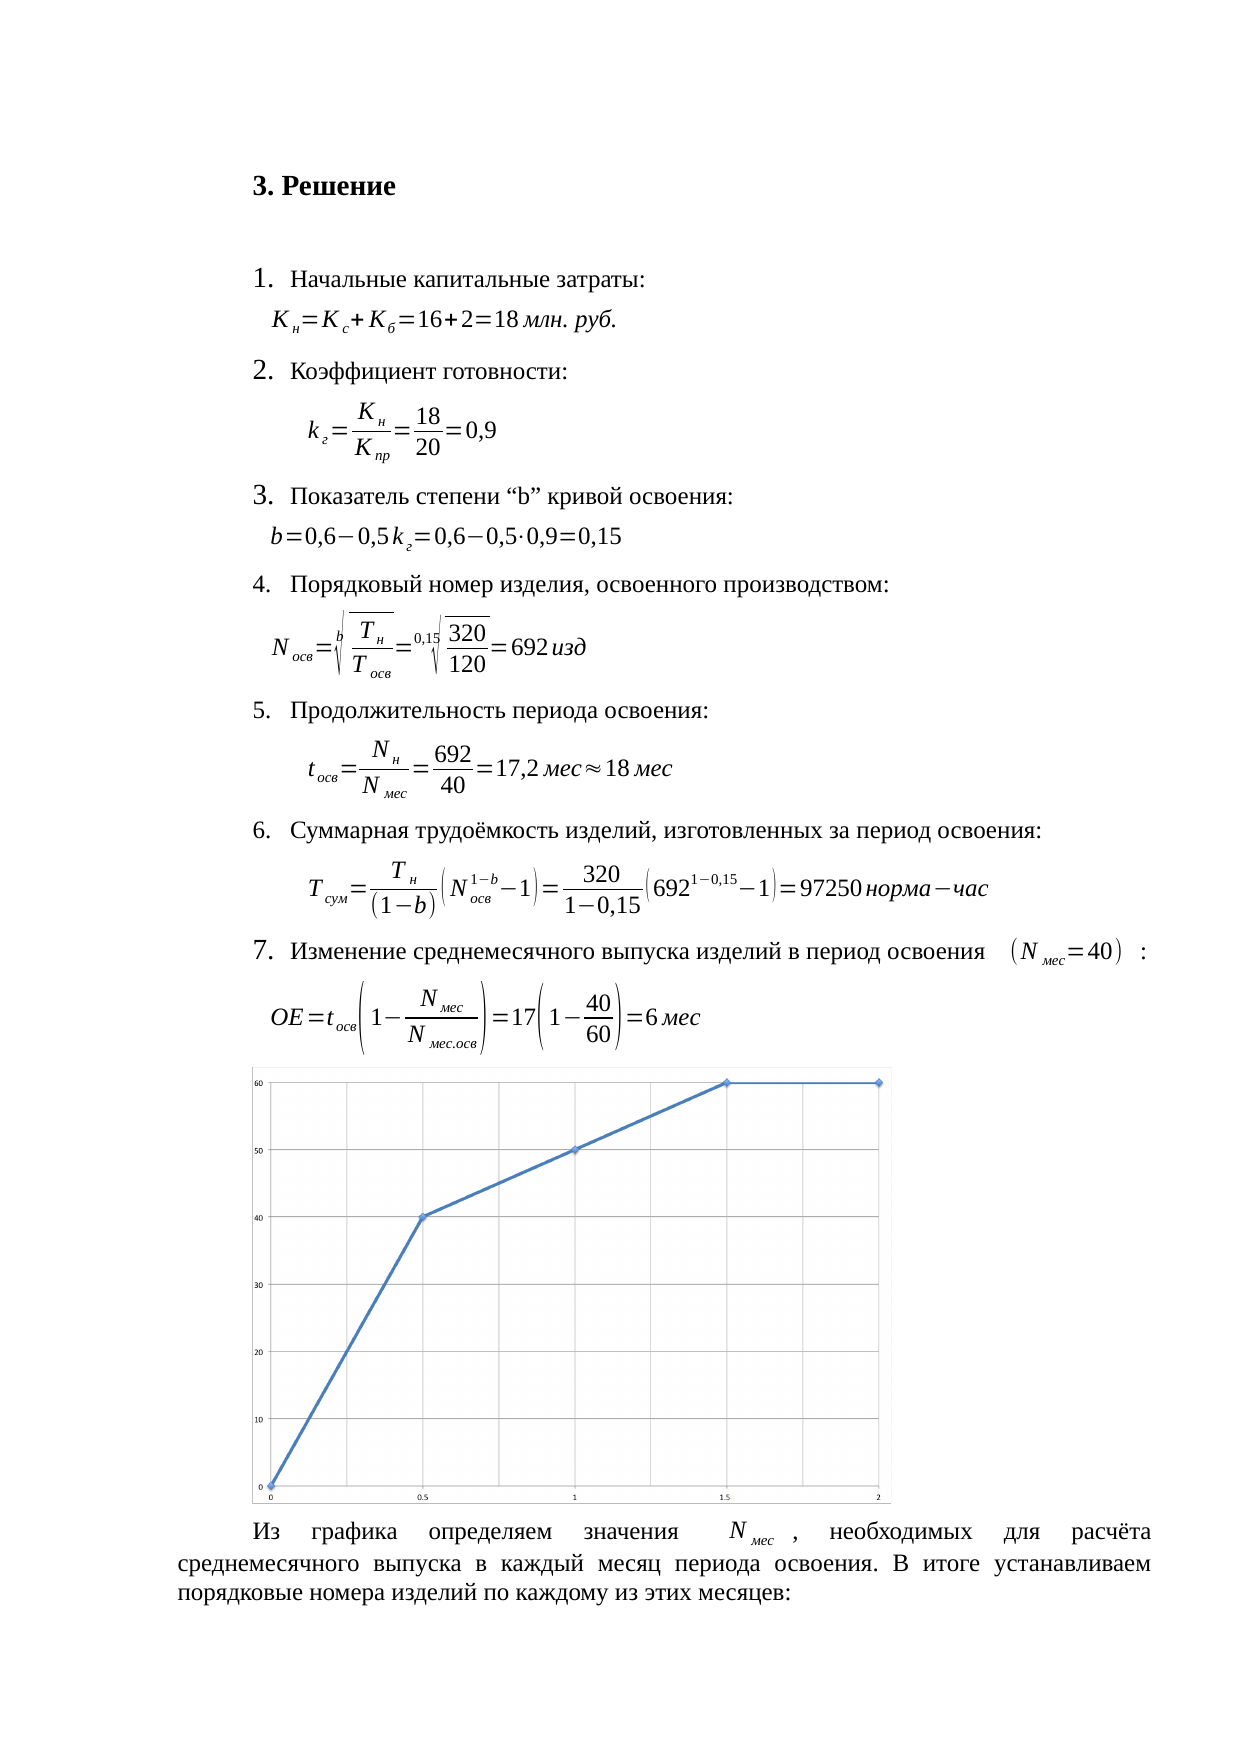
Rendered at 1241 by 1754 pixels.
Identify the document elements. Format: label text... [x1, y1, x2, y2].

text Из графика определяем значения , необходимых для расчёта среднемесячного выпуска в каждый месяц периода освоения. В итоге устанавливаем порядковые номера изделий по каждому из этих месяцев: [177, 1516, 1152, 1606]
list Изменение среднемесячного выпуска изделий в период освоения : [252, 932, 1152, 969]
list Коэффициент готовности: [252, 352, 1152, 385]
list Показатель степени “b” кривой освоения: [252, 477, 1152, 510]
picture [252, 1067, 892, 1504]
list Начальные капитальные затраты: [252, 260, 1152, 293]
list Суммарная трудоёмкость изделий, изготовленных за период освоения: [252, 815, 1152, 844]
list Продолжительность периода освоения: [252, 695, 1152, 723]
subtitle 3. Решение [177, 168, 1152, 202]
list Порядковый номер изделия, освоенного производством: [252, 569, 1152, 598]
